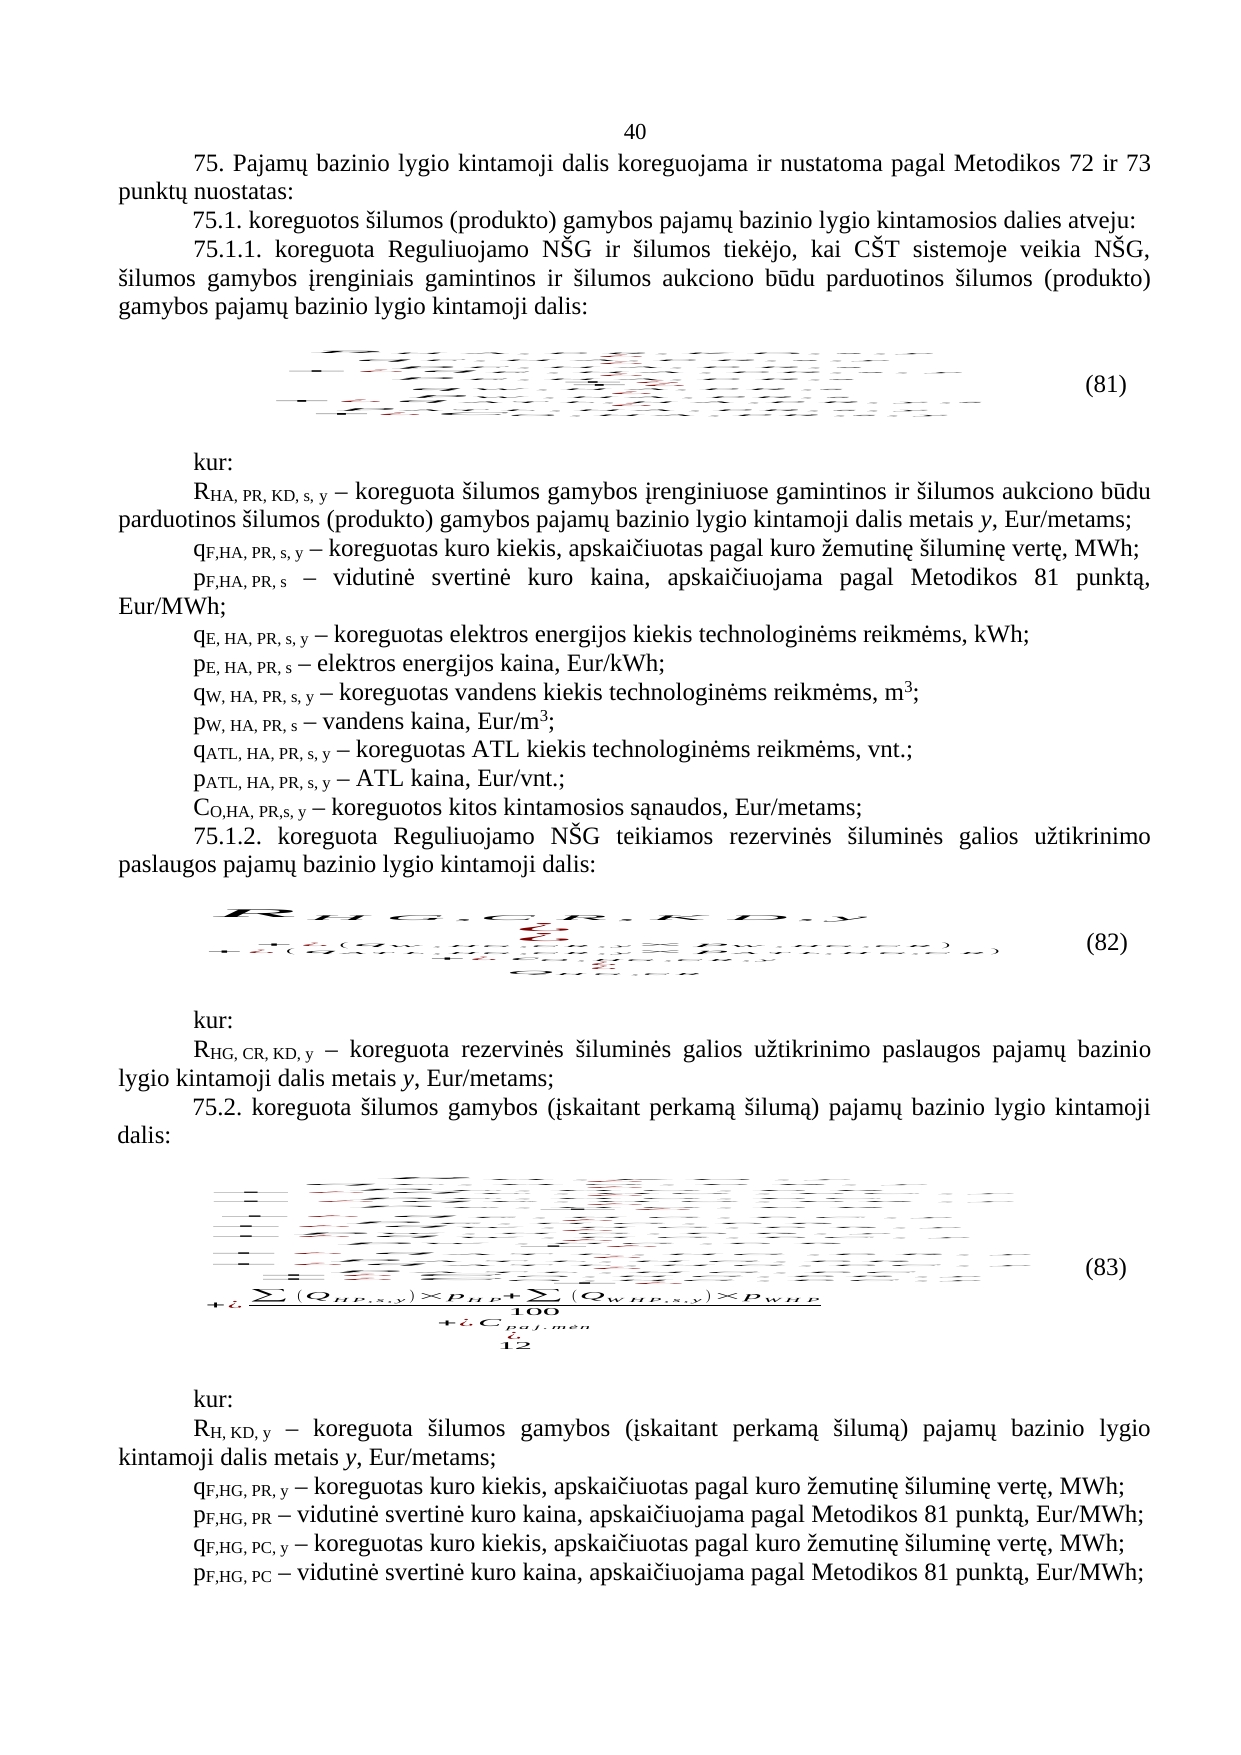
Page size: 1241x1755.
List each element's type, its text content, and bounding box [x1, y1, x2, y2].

table_header (82) [1062, 907, 1152, 977]
text 75.1.2. koreguota Reguliuojamo NŠG teikiamos rezervinės šiluminės galios užtikrinimo paslaugos pajamų bazinio lygio kintamoji dalis: [118, 821, 1152, 878]
text qF,HG, PR, y – koreguotas kuro kiekis, apskaičiuotas pagal kuro žemutinę šiluminę vertę, MWh; [118, 1471, 1152, 1499]
text kur: [118, 447, 1152, 476]
text qF,HA, PR, s, y – koreguotas kuro kiekis, apskaičiuotas pagal kuro žemutinę šiluminę vertę, MWh; [118, 533, 1152, 562]
text pATL, HA, PR, s, y – ATL kaina, Eur/vnt.; [118, 763, 1152, 792]
text CO,HA, PR,s, y – koreguotos kitos kintamosios sąnaudos, Eur/metams; [118, 792, 1152, 821]
table_header [118, 1178, 194, 1356]
text qE, HA, PR, s, y – koreguotas elektros energijos kiekis technologinėms reikmėms, kWh; [118, 619, 1152, 648]
text RHG, CR, KD, y – koreguota rezervinės šiluminės galios užtikrinimo paslaugos pajamų bazinio lygio kintamoji dalis metais y, Eur/metams; [118, 1034, 1152, 1092]
text RH, KD, y – koreguota šilumos gamybos (įskaitant perkamą šilumą) pajamų bazinio lygio kintamoji dalis metais y, Eur/metams; [118, 1413, 1152, 1471]
table_header [196, 349, 1060, 418]
table_header (83) [1060, 1178, 1152, 1356]
table_header (81) [1060, 349, 1152, 418]
text pE, HA, PR, s – elektros energijos kaina, Eur/kWh; [118, 648, 1152, 677]
table_header [118, 349, 196, 418]
text pF,HG, PR – vidutinė svertinė kuro kaina, apskaičiuojama pagal Metodikos 81 punktą, Eur/MWh; [118, 1499, 1152, 1528]
table_header [194, 907, 1062, 977]
table_header [194, 1178, 1060, 1356]
text qATL, HA, PR, s, y – koreguotas ATL kiekis technologinėms reikmėms, vnt.; [118, 734, 1152, 763]
text 75.1.1. koreguota Reguliuojamo NŠG ir šilumos tiekėjo, kai CŠT sistemoje veikia NŠG, šilumos gamybos įrenginiais gamintinos ir šilumos aukciono būdu parduotinos šilumos (produkto) gamybos pajamų bazinio lygio kintamoji dalis: [118, 234, 1152, 320]
text 75.1. koreguotos šilumos (produkto) gamybos pajamų bazinio lygio kintamosios dalies atveju: [117, 205, 1152, 234]
text 75. Pajamų bazinio lygio kintamoji dalis koreguojama ir nustatoma pagal Metodikos 72 ir 73 punktų nuostatas: [118, 148, 1152, 205]
text qF,HG, PC, y – koreguotas kuro kiekis, apskaičiuotas pagal kuro žemutinę šiluminę vertę, MWh; [118, 1528, 1152, 1557]
text pW, HA, PR, s – vandens kaina, Eur/m3; [118, 706, 1152, 734]
table_header [118, 907, 194, 977]
text RHA, PR, KD, s, y – koreguota šilumos gamybos įrenginiuose gamintinos ir šilumos aukciono būdu parduotinos šilumos (produkto) gamybos pajamų bazinio lygio kintamoji dalis metais y, Eur/metams; [118, 476, 1152, 533]
text pF,HG, PC – vidutinė svertinė kuro kaina, apskaičiuojama pagal Metodikos 81 punktą, Eur/MWh; [118, 1557, 1152, 1586]
text 75.2. koreguota šilumos gamybos (įskaitant perkamą šilumą) pajamų bazinio lygio kintamoji dalis: [117, 1092, 1152, 1149]
text kur: [118, 1005, 1152, 1034]
text kur: [118, 1384, 1152, 1413]
text qW, HA, PR, s, y – koreguotas vandens kiekis technologinėms reikmėms, m3; [118, 677, 1152, 706]
text pF,HA, PR, s – vidutinė svertinė kuro kaina, apskaičiuojama pagal Metodikos 81 punktą, Eur/MWh; [118, 562, 1152, 619]
